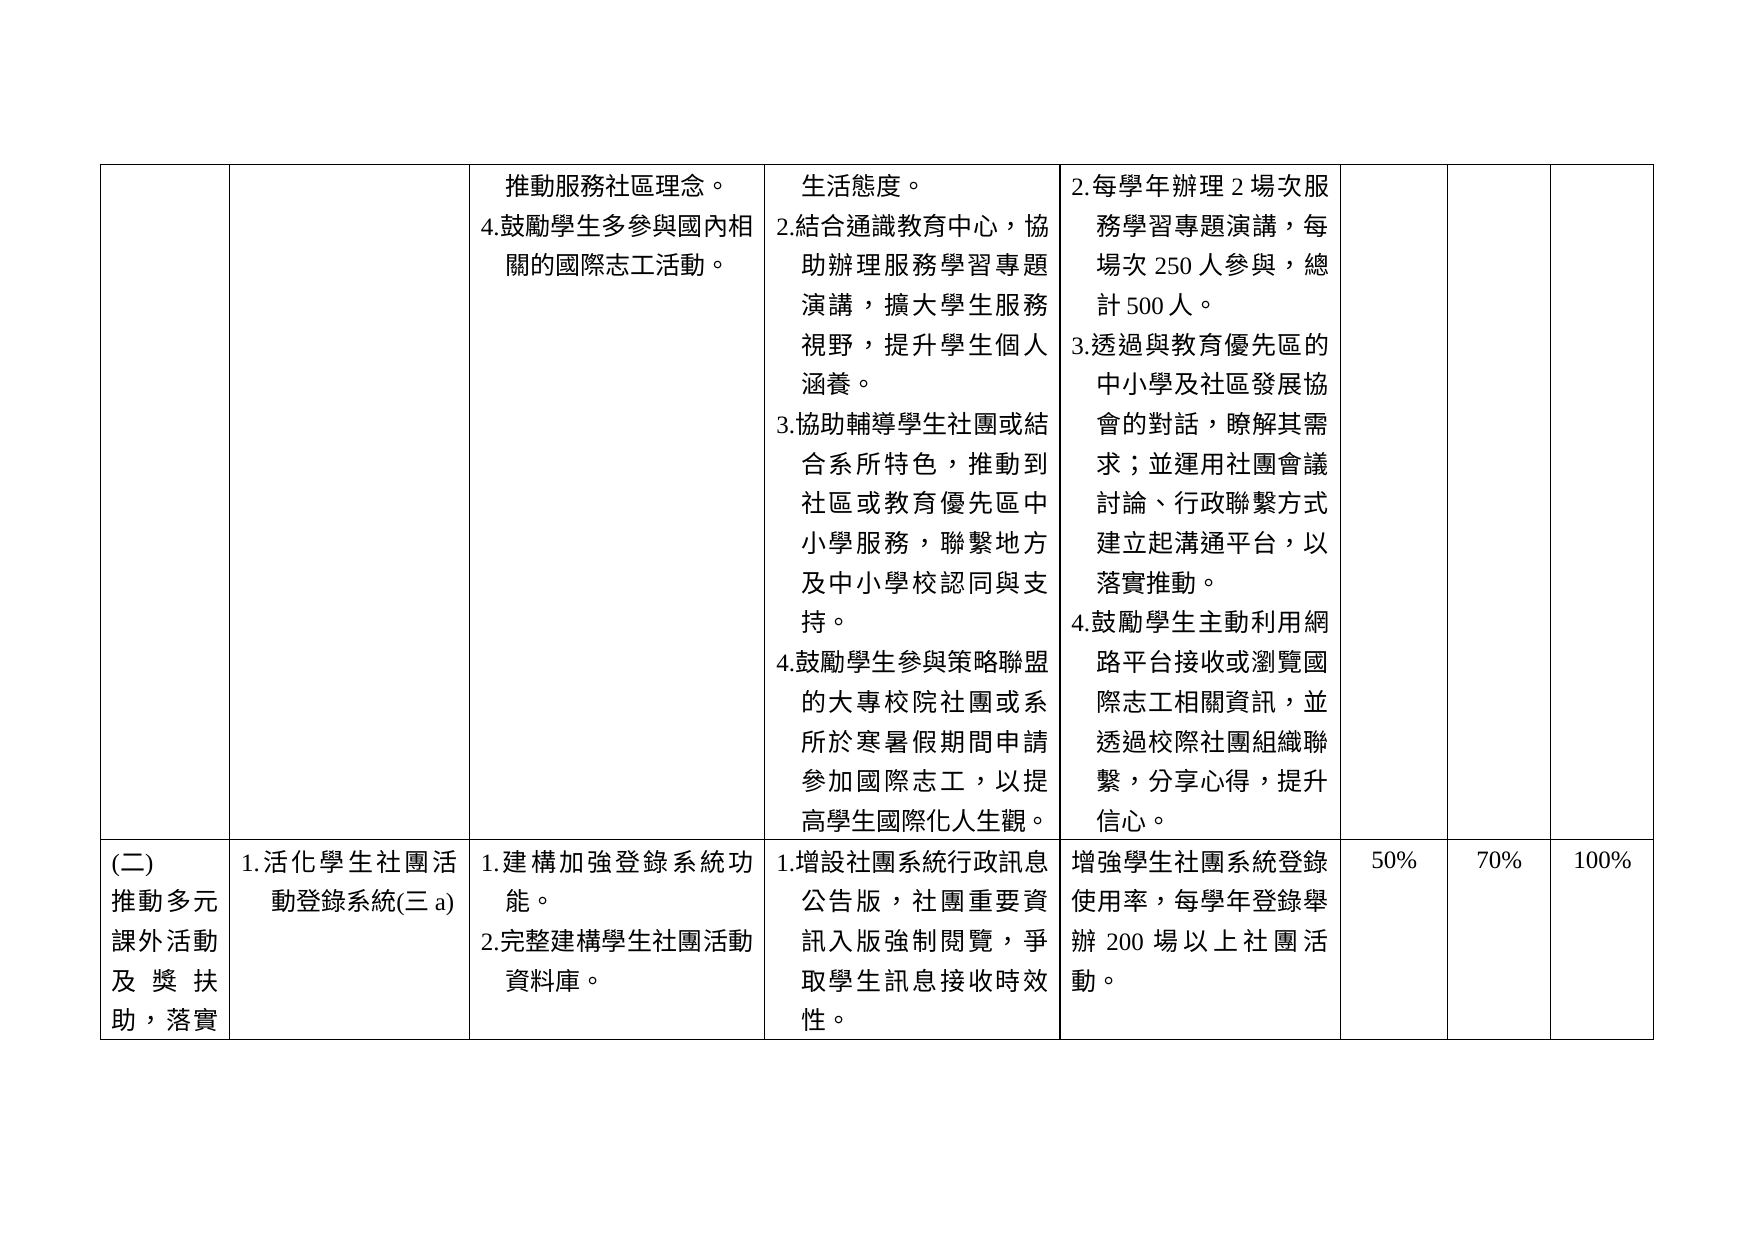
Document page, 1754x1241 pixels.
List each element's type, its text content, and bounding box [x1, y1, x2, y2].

table_cell [1551, 165, 1653, 839]
table_cell 2.每學年辦理2場次服務學習專題演講，每場次250人參與，總計500人。 3.透過與教育優先區的中小學及社區發展協會的對話，瞭解其需求；並運用社團會議討論、行政聯繫方式建立起溝通平台，以落實推動。 4.鼓勵學生主動利用網路平台接收或瀏覽國際志工相關資訊，並透過校際社團組織聯繫，分享心得，提升信心。 [1061, 165, 1340, 839]
table_cell 生活態度。 2.結合通識教育中心，協助辦理服務學習專題演講，擴大學生服務視野，提升學生個人涵養。 3.協助輔導學生社團或結合系所特色，推動到社區或教育優先區中小學服務，聯繫地方及中小學校認同與支持。 4.鼓勵學生參與策略聯盟的大專校院社團或系所於寒暑假期間申請參加國際志工，以提高學生國際化人生觀。 [765, 165, 1059, 839]
table_cell 70% [1448, 840, 1550, 1039]
table_cell 1.建構加強登錄系統功能。 2.完整建構學生社團活動資料庫。 [470, 840, 764, 1039]
table_cell 1.增設社團系統行政訊息公告版，社團重要資訊入版強制閱覽，爭取學生訊息接收時效性。 [765, 840, 1059, 1039]
table_cell 100% [1551, 840, 1653, 1039]
table_cell [101, 165, 229, 839]
table_cell 50% [1341, 840, 1447, 1039]
table_cell [1341, 165, 1447, 839]
table_cell (二) 推動多元課外活動及獎扶助，落實 [101, 840, 229, 1039]
table_cell 推動服務社區理念。 4.鼓勵學生多參與國內相關的國際志工活動。 [470, 165, 764, 839]
table_cell [1448, 165, 1550, 839]
table_cell 增強學生社團系統登錄使用率，每學年登錄舉辦200場以上社團活動。 [1061, 840, 1340, 1039]
table_cell 1.活化學生社團活動登錄系統(三a) [230, 840, 469, 1039]
table_cell [230, 165, 469, 839]
